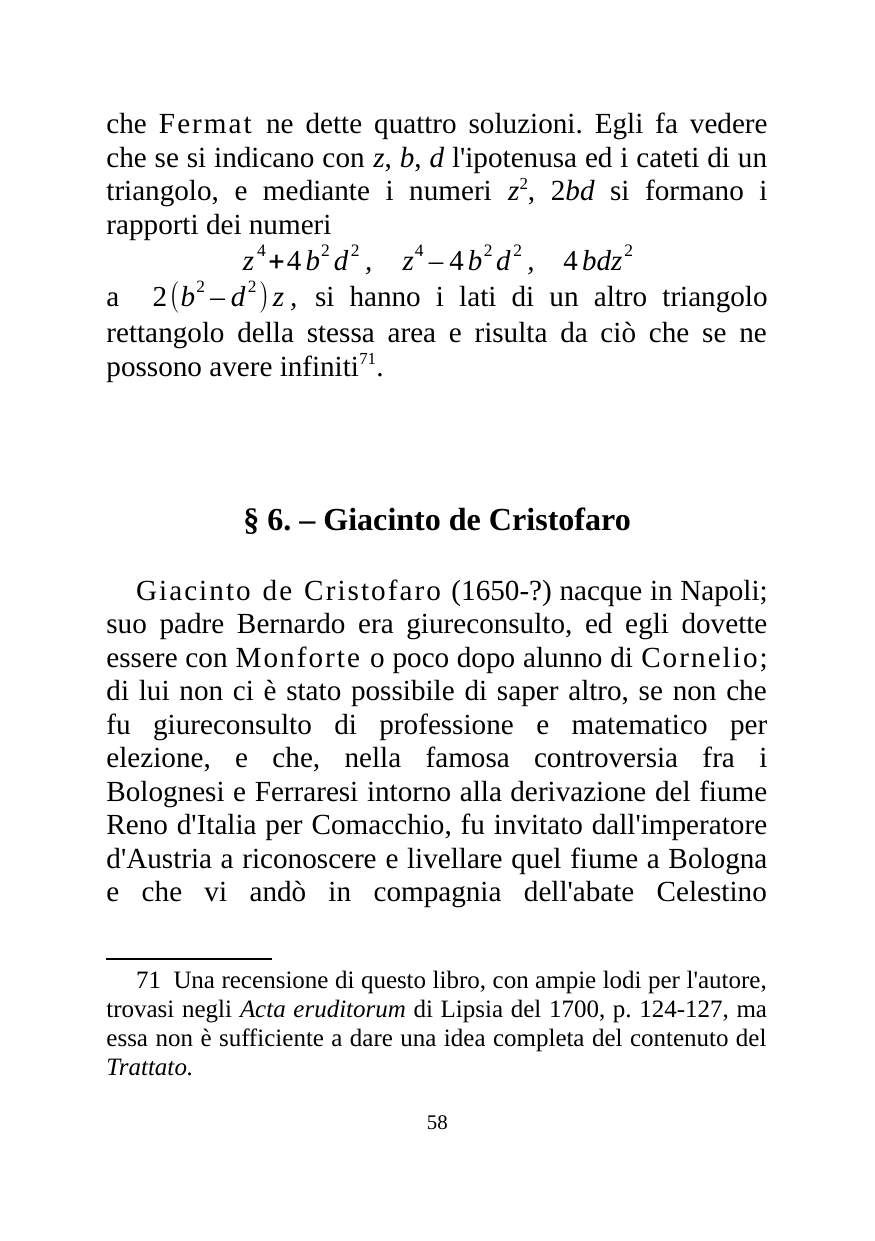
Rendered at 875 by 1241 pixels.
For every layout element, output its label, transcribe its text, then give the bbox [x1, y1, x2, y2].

text Una recensione di questo libro, con ampie lodi per l'autore, trovasi negli Acta eruditorum di Lipsia del 1700, p. 124-127, ma essa non è sufficiente a dare una idea completa del contenuto del Trattato. [106, 965, 768, 1080]
text a si hanno i lati di un altro triangolo rettangolo della stessa area e risulta da ciò che se ne possono avere infiniti. [106, 277, 768, 382]
text Giacinto de Cristofaro (1650-?) nacque in Napoli; suo padre Bernardo era giureconsulto, ed egli dovette essere con Monforte o poco dopo alunno di Cornelio; di lui non ci è stato possibile di saper altro, se non che fu giureconsulto di professione e matematico per elezione, e che, nella famosa controversia fra i Bolognesi e Ferraresi intorno alla derivazione del fiume Reno d'Italia per Comacchio, fu invitato dall'imperatore d'Austria a riconoscere e livellare quel fiume a Bologna e che vi andò in compagnia dell'abate Celestino Galiani. Egli fu costretto, con tutti i suoi meriti di geometra, a morire fra gli strepiti del Foro, si fatta è la condizione del nostro paese, che il Foro come una voragine gl'ingegni tutti assorbisce, e nei suoi rumori confonde indistintamente quei talenti che per le altre scienze furono dalla natura formati. [106, 573, 768, 908]
text che Fermat ne dette quattro soluzioni. Egli fa vedere che se si indicano con z, b, d l'ipotenusa ed i cateti di un triangolo, e mediante i numeri z2, 2bd si formano i rapporti dei numeri [106, 106, 768, 240]
subtitle § 6. – Giacinto de Cristofaro [106, 500, 768, 537]
